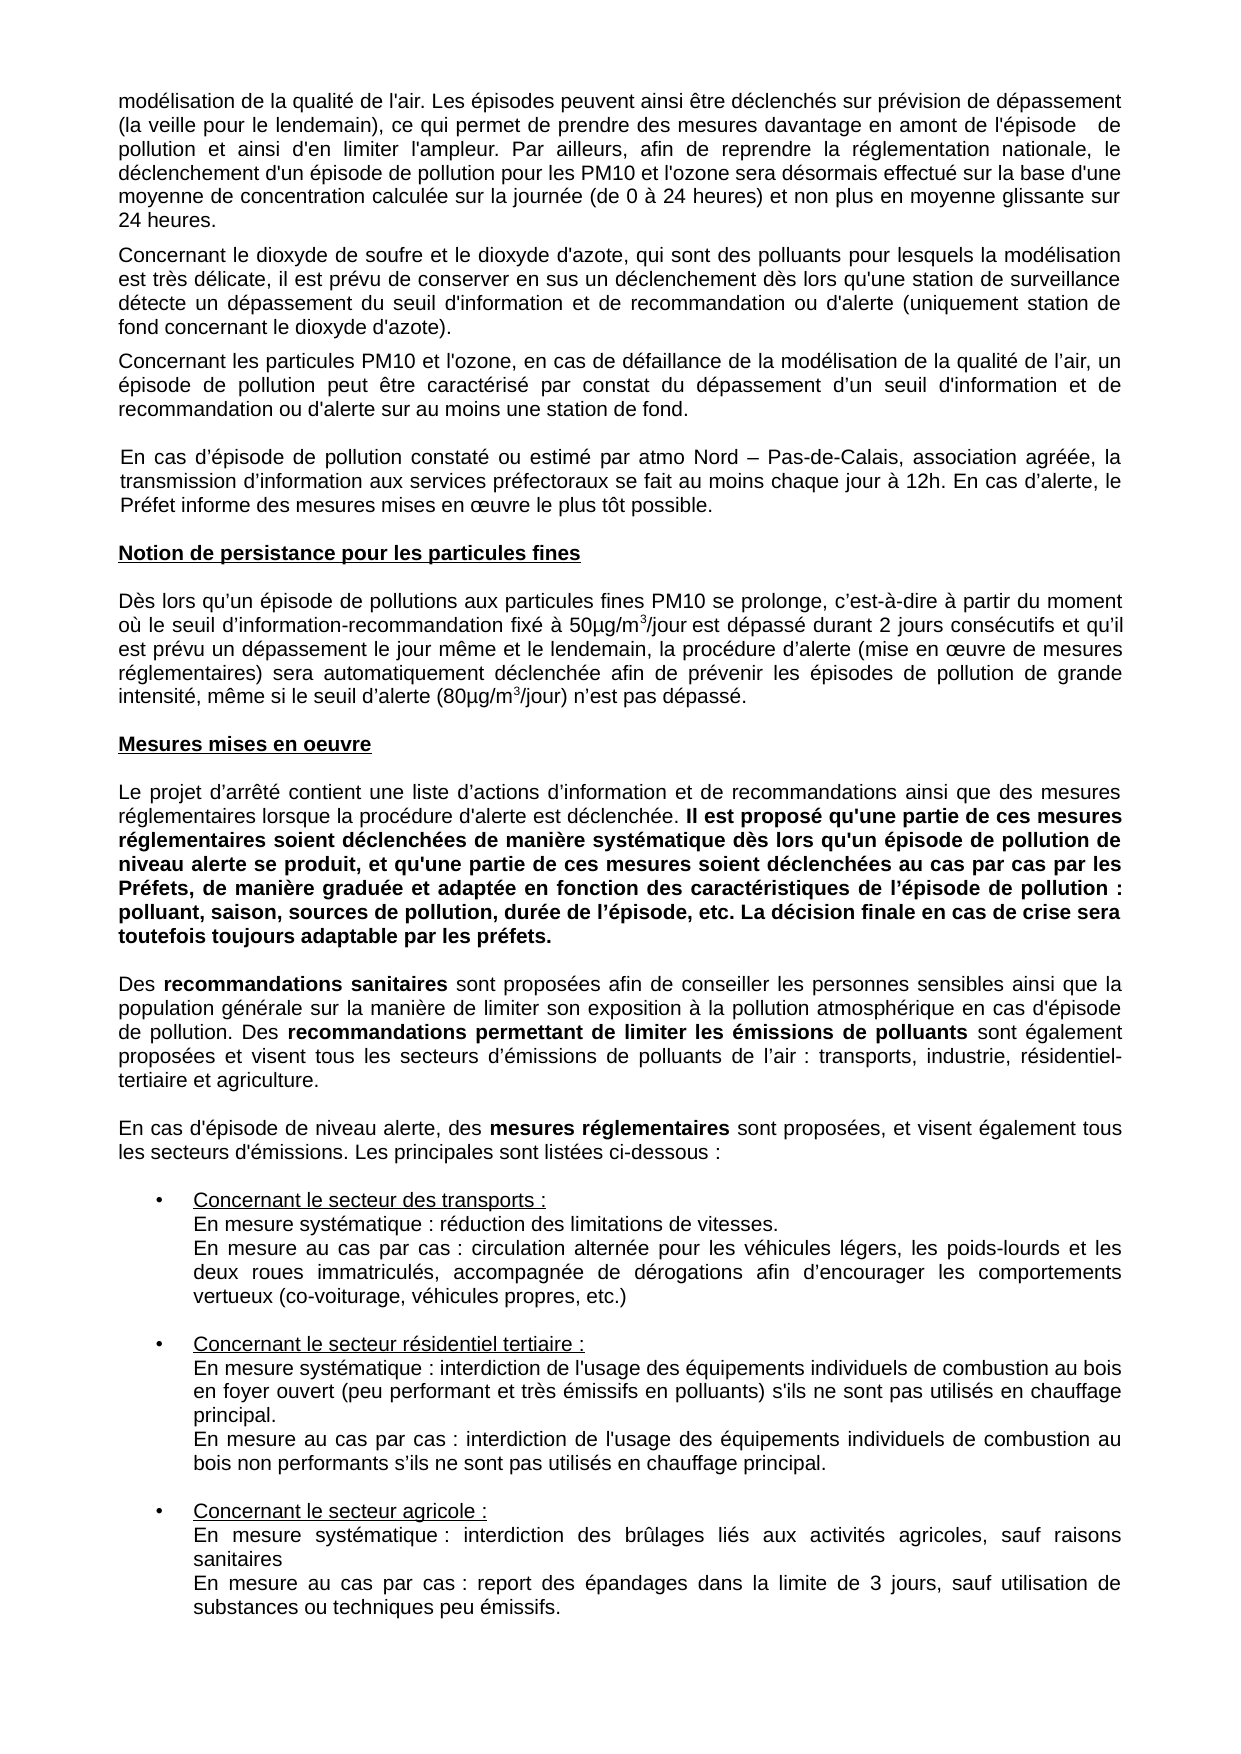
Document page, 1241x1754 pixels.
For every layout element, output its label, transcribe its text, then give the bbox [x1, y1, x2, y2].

text Concernant le dioxyde de soufre et le dioxyde d'azote, qui sont des polluants pour lesquels la modélisation est très délicate, il est prévu de conserver en sus un déclenchement dès lors qu'une station de surveillance détecte un dépassement du seuil d'information et de recommandation ou d'alerte (uniquement station de fond concernant le dioxyde d'azote). [118, 243, 1123, 338]
list Concernant le secteur résidentiel tertiaire : [156, 1331, 1123, 1355]
text modélisation de la qualité de l'air. Les épisodes peuvent ainsi être déclenchés sur prévision de dépassement (la veille pour le lendemain), ce qui permet de prendre des mesures davantage en amont de l'épisode de pollution et ainsi d'en limiter l'ampleur. Par ailleurs, afin de reprendre la réglementation nationale, le déclenchement d'un épisode de pollution pour les PM10 et l'ozone sera désormais effectué sur la base d'une moyenne de concentration calculée sur la journée (de 0 à 24 heures) et non plus en moyenne glissante sur 24 heures. [118, 88, 1123, 232]
list En mesure au cas par cas : interdiction de l'usage des équipements individuels de combustion au bois non performants s’ils ne sont pas utilisés en chauffage principal. [156, 1427, 1123, 1475]
text Notion de persistance pour les particules fines [118, 541, 1151, 564]
text Mesures mises en oeuvre [118, 732, 1151, 756]
text En cas d'épisode de niveau alerte, des mesures réglementaires sont proposées, et visent également tous les secteurs d'émissions. Les principales sont listées ci-dessous : [118, 1116, 1123, 1163]
list En mesure au cas par cas : report des épandages dans la limite de 3 jours, sauf utilisation de substances ou techniques peu émissifs. [156, 1571, 1123, 1619]
list En mesure au cas par cas : circulation alternée pour les véhicules légers, les poids-lourds et les deux roues immatriculés, accompagnée de dérogations afin d’encourager les comportements vertueux (co-voiturage, véhicules propres, etc.) [156, 1236, 1123, 1307]
text En cas d’épisode de pollution constaté ou estimé par atmo Nord – Pas-de-Calais, association agréée, la transmission d’information aux services préfectoraux se fait au moins chaque jour à 12h. En cas d’alerte, le Préfet informe des mesures mises en œuvre le plus tôt possible. [120, 445, 1123, 517]
text Concernant les particules PM10 et l'ozone, en cas de défaillance de la modélisation de la qualité de l’air, un épisode de pollution peut être caractérisé par constat du dépassement d’un seuil d'information et de recommandation ou d'alerte sur au moins une station de fond. [118, 349, 1123, 421]
list En mesure systématique : interdiction des brûlages liés aux activités agricoles, sauf raisons sanitaires [156, 1523, 1123, 1571]
text Le projet d’arrêté contient une liste d’actions d’information et de recommandations ainsi que des mesures réglementaires lorsque la procédure d'alerte est déclenchée. Il est proposé qu'une partie de ces mesures réglementaires soient déclenchées de manière systématique dès lors qu'un épisode de pollution de niveau alerte se produit, et qu'une partie de ces mesures soient déclenchées au cas par cas par les Préfets, de manière graduée et adaptée en fonction des caractéristiques de l’épisode de pollution : polluant, saison, sources de pollution, durée de l’épisode, etc. La décision finale en cas de crise sera toutefois toujours adaptable par les préfets. [118, 780, 1123, 948]
list Concernant le secteur agricole : [156, 1499, 1123, 1523]
text Dès lors qu’un épisode de pollutions aux particules fines PM10 se prolonge, c’est-à-dire à partir du moment où le seuil d’information-recommandation fixé à 50µg/m3/jour est dépassé durant 2 jours consécutifs et qu’il est prévu un dépassement le jour même et le lendemain, la procédure d’alerte (mise en œuvre de mesures réglementaires) sera automatiquement déclenchée afin de prévenir les épisodes de pollution de grande intensité, même si le seuil d’alerte (80µg/m3/jour) n’est pas dépassé. [118, 588, 1124, 708]
list En mesure systématique : interdiction de l'usage des équipements individuels de combustion au bois en foyer ouvert (peu performant et très émissifs en polluants) s'ils ne sont pas utilisés en chauffage principal. [156, 1355, 1123, 1427]
text Des recommandations sanitaires sont proposées afin de conseiller les personnes sensibles ainsi que la population générale sur la manière de limiter son exposition à la pollution atmosphérique en cas d'épisode de pollution. Des recommandations permettant de limiter les émissions de polluants sont également proposées et visent tous les secteurs d’émissions de polluants de l’air : transports, industrie, résidentiel-tertiaire et agriculture. [118, 972, 1123, 1092]
list Concernant le secteur des transports : [156, 1187, 1123, 1212]
list En mesure systématique : réduction des limitations de vitesses. [156, 1212, 1123, 1236]
